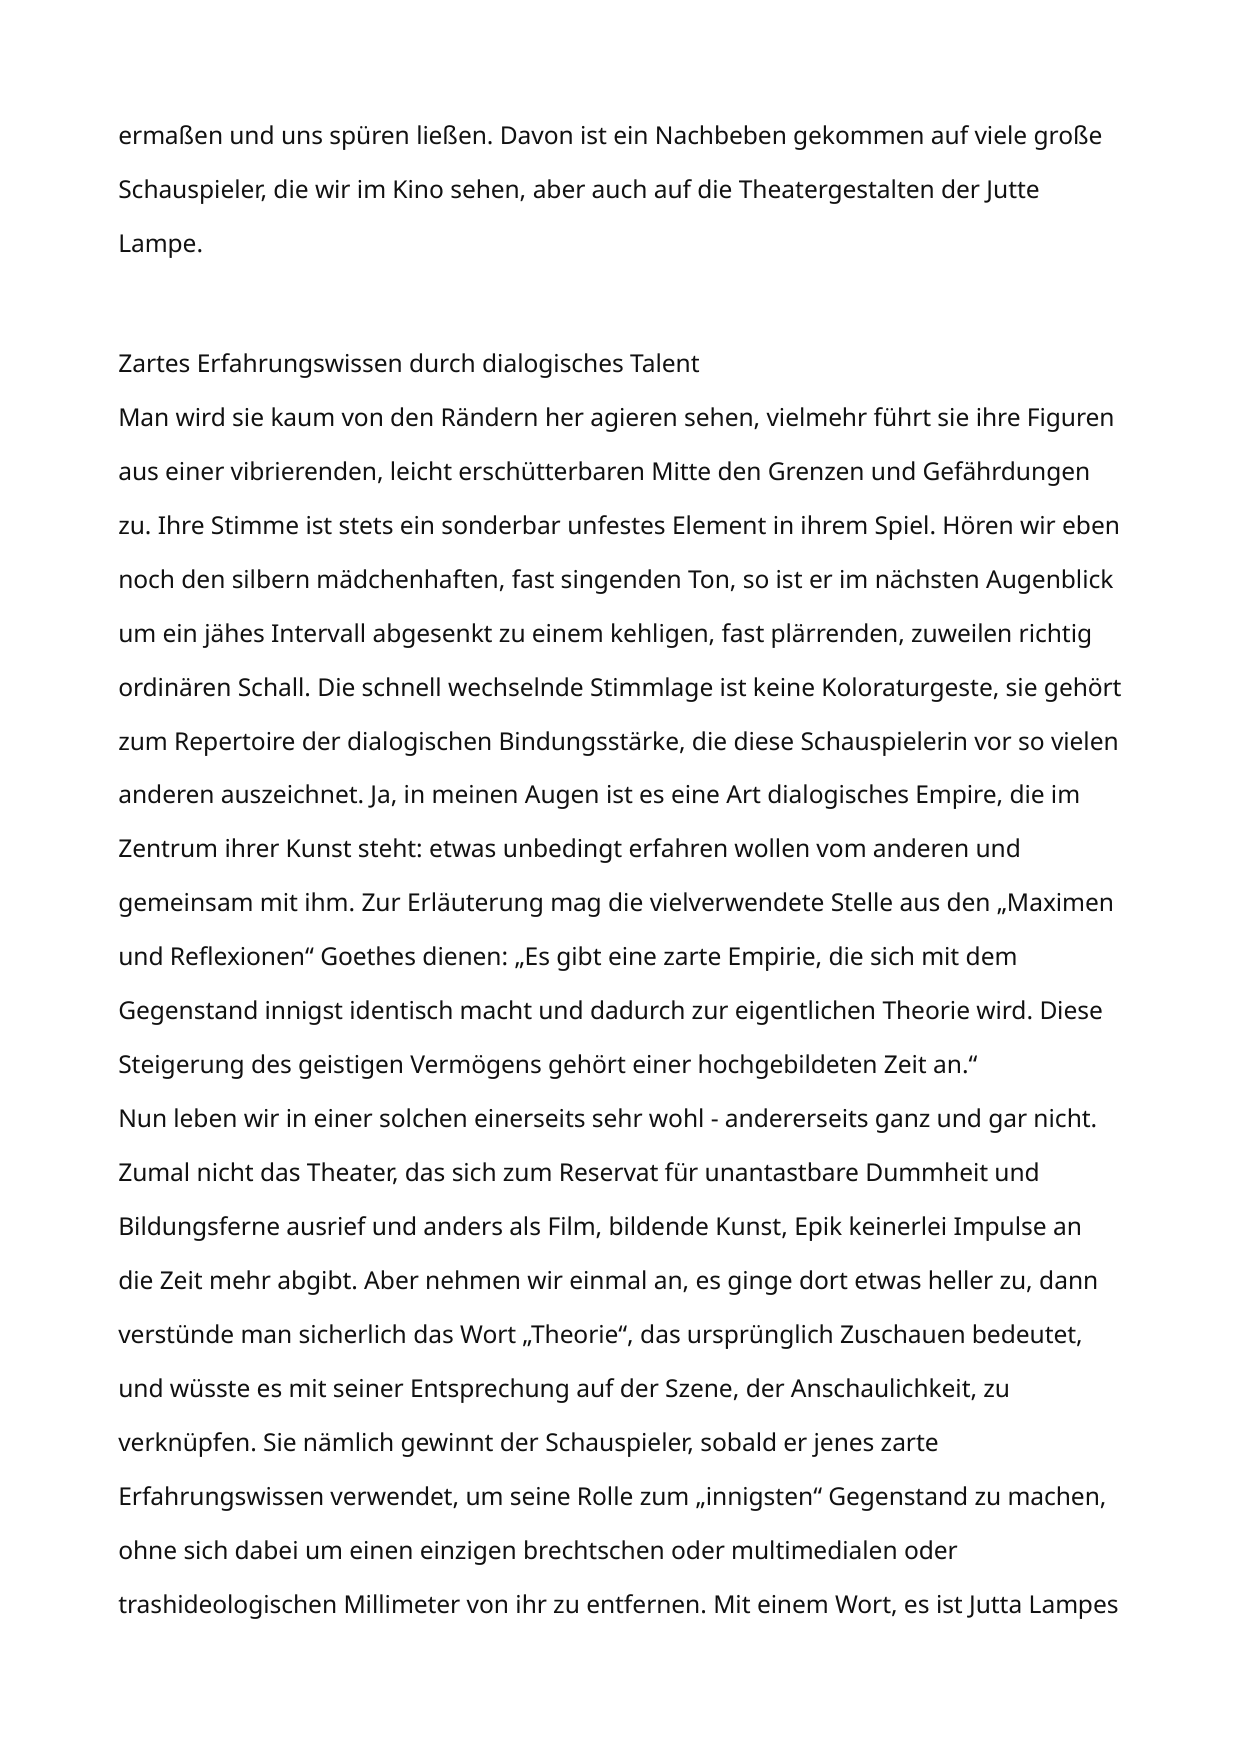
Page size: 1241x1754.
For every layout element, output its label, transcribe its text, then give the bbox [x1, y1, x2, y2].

text Nun leben wir in einer solchen einerseits sehr wohl - andererseits ganz und gar nicht. Zumal nicht das Theater, das sich zum Reservat für unantastbare Dummheit und Bildungsferne ausrief und anders als Film, bildende Kunst, Epik keinerlei Impulse an die Zeit mehr abgibt. Aber nehmen wir einmal an, es ginge dort etwas heller zu, dann verstünde man sicherlich das Wort „Theorie“, das ursprünglich Zuschauen bedeutet, und wüsste es mit seiner Entsprechung auf der Szene, der Anschaulichkeit, zu verknüpfen. Sie nämlich gewinnt der Schauspieler, sobald er jenes zarte Erfahrungswissen verwendet, um seine Rolle zum „innigsten“ Gegenstand zu machen, ohne sich dabei um einen einzigen brechtschen oder multimedialen oder trashideologischen Millimeter von ihr zu entfernen. Mit einem Wort, es ist Jutta Lampes [118, 1101, 1122, 1620]
text Man wird sie kaum von den Rändern her agieren sehen, vielmehr führt sie ihre Figuren aus einer vibrierenden, leicht erschütterbaren Mitte den Grenzen und Gefährdungen zu. Ihre Stimme ist stets ein sonderbar unfestes Element in ihrem Spiel. Hören wir eben noch den silbern mädchenhaften, fast singenden Ton, so ist er im nächsten Augenblick um ein jähes Intervall abgesenkt zu einem kehligen, fast plärrenden, zuweilen richtig ordinären Schall. Die schnell wechselnde Stimmlage ist keine Koloraturgeste, sie gehört zum Repertoire der dialogischen Bindungsstärke, die diese Schauspielerin vor so vielen anderen auszeichnet. Ja, in meinen Augen ist es eine Art dialogisches Empire, die im Zentrum ihrer Kunst steht: etwas unbedingt erfahren wollen vom anderen und gemeinsam mit ihm. Zur Erläuterung mag die vielverwendete Stelle aus den „Maximen und Reflexionen“ Goethes dienen: „Es gibt eine zarte Empirie, die sich mit dem Gegenstand innigst identisch macht und dadurch zur eigentlichen Theorie wird. Diese Steigerung des geistigen Vermögens gehört einer hochgebildeten Zeit an.“ [118, 400, 1122, 1081]
text ermaßen und uns spüren ließen. Davon ist ein Nachbeben gekommen auf viele große Schauspieler, die wir im Kino sehen, aber auch auf die Theatergestalten der Jutte Lampe. [118, 118, 1122, 259]
text Zartes Erfahrungswissen durch dialogisches Talent [118, 346, 1122, 379]
